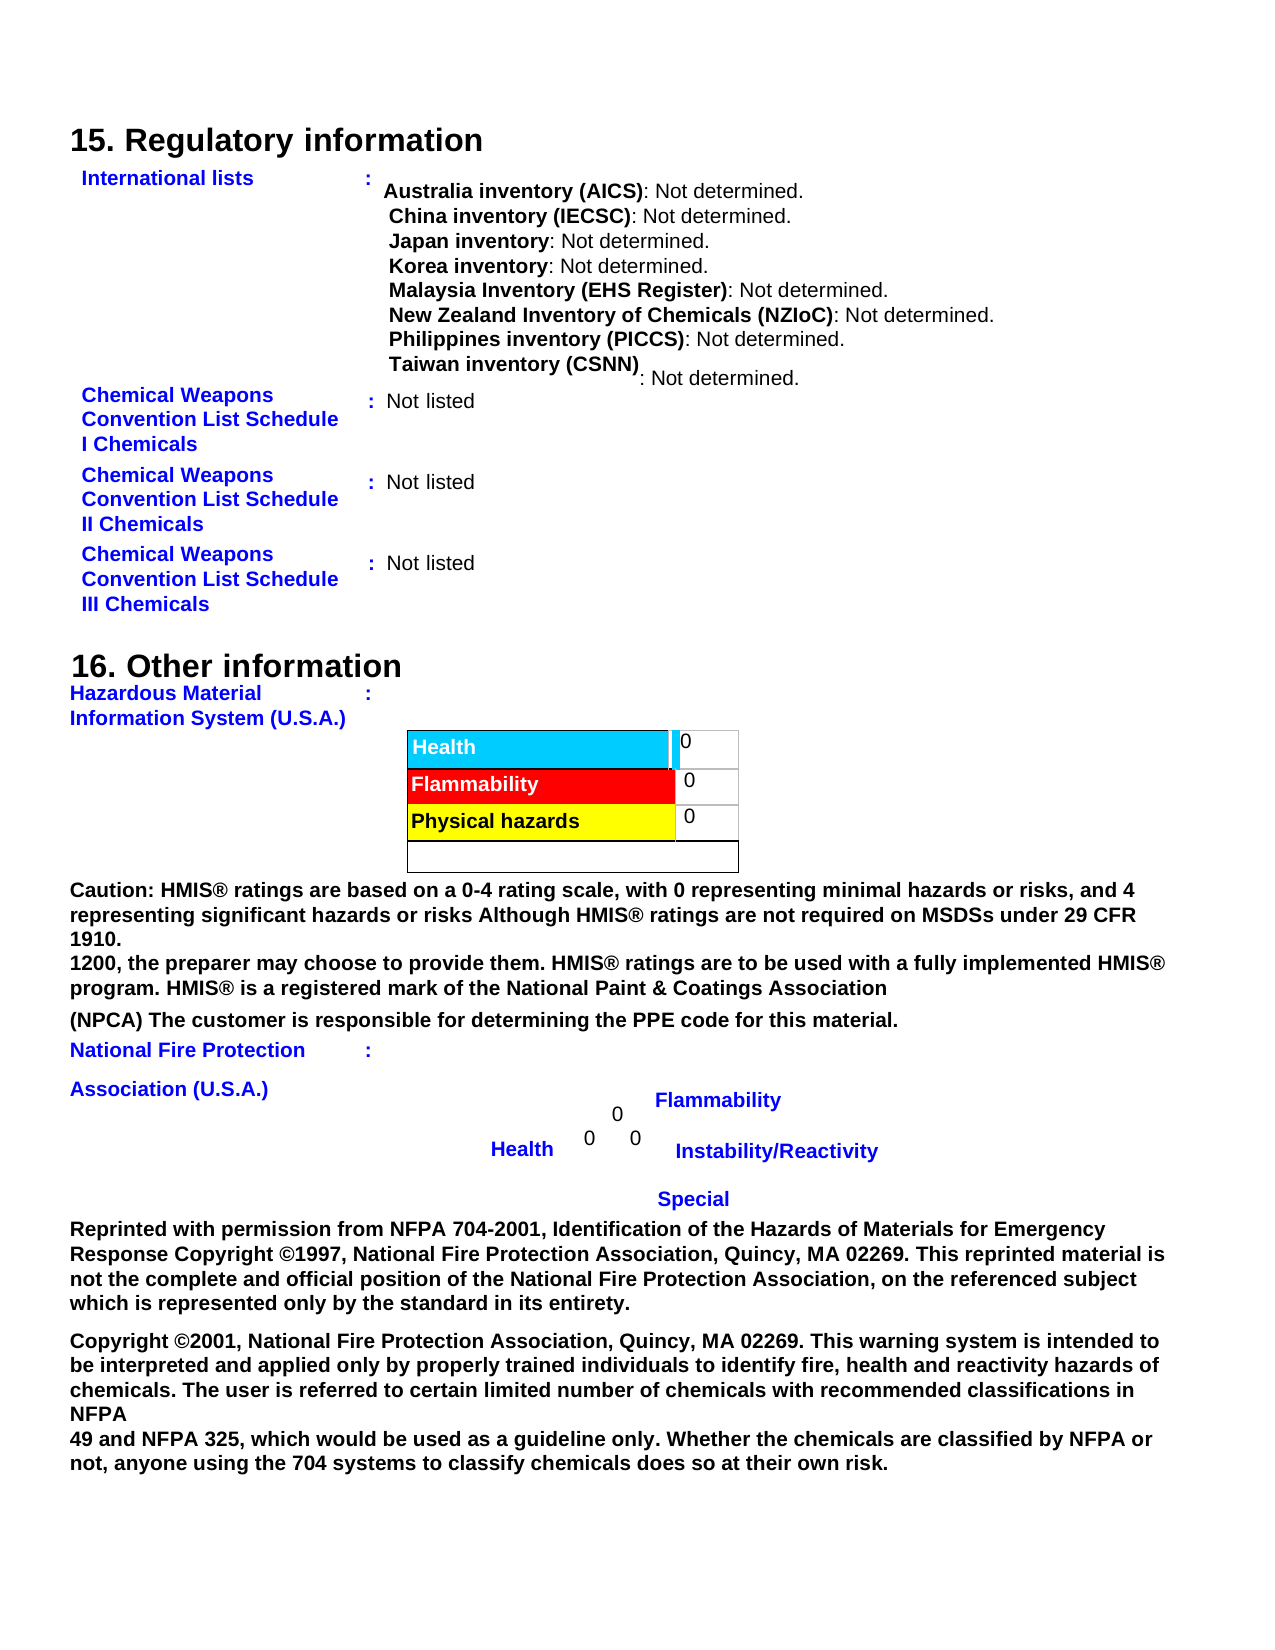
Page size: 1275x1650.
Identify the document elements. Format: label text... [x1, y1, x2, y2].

table_cell 0 [676, 770, 738, 804]
text Caution: HMIS® ratings are based on a 0-4 rating scale, with 0 representing minimal hazards or risks, and 4 representing significant hazards or risks Although HMIS® ratings are not required on MSDSs under 29 CFR 1910. [69, 878, 1182, 951]
text Philippines inventory (PICCS): Not determined. [389, 327, 1206, 351]
text 15. Regulatory information [70, 121, 1206, 158]
text Copyright ©2001, National Fire Protection Association, Quincy, MA 02269. This warning system is intended to be interpreted and applied only by properly trained individuals to identify fire, health and reactivity hazards of chemicals. The user is referred to certain limited number of chemicals with recommended classifications in NFPA [69, 1329, 1189, 1426]
text Chemical Weapons Convention List Schedule III Chemicals [81, 542, 341, 615]
text National Fire Protection : [69, 1040, 1206, 1062]
text 49 and NFPA 325, which would be used as a guideline only. Whether the chemicals are classified by NFPA or not, anyone using the 704 systems to classify chemicals does so at their own risk. [69, 1426, 1183, 1475]
text 0 Flammability [605, 1087, 787, 1125]
text 16. Other information [71, 626, 1206, 663]
table_header Health [408, 731, 668, 768]
text : Not listed [368, 389, 1206, 413]
text : Not listed [368, 470, 1206, 494]
table_header 0 [680, 731, 738, 768]
text Japan inventory: Not determined. [389, 229, 1206, 253]
text Korea inventory: Not determined. [389, 253, 1206, 277]
text Reprinted with permission from NFPA 704-2001, Identification of the Hazards of Materials for Emergency Response Copyright ©1997, National Fire Protection Association, Quincy, MA 02269. This reprinted material is not the complete and official position of the National Fire Protection Association, on the referenced subject which is represented only by the standard in its entirety. [69, 1217, 1190, 1315]
text Taiwan inventory (CSNN): Not determined. [389, 352, 1206, 376]
text 0 0 Instability/Reactivity [584, 1125, 1206, 1163]
text Health [58, 1137, 553, 1161]
text 1200, the preparer may choose to provide them. HMIS® ratings are to be used with a fully implemented HMIS® [69, 952, 1206, 975]
text Chemical Weapons Convention List Schedule I Chemicals [81, 382, 341, 456]
text : Not listed [368, 550, 1206, 574]
text program. HMIS® is a registered mark of the National Paint & Coatings Association (NPCA) The customer is responsible for determining the PPE code for this material. [69, 976, 958, 1032]
text Association (U.S.A.) [69, 1064, 1206, 1087]
text Chemical Weapons Convention List Schedule II Chemicals [81, 463, 341, 536]
text China inventory (IECSC): Not determined. [389, 204, 1206, 228]
table_cell Flammability [408, 770, 675, 804]
table_cell [408, 842, 738, 872]
text New Zealand Inventory of Chemicals (NZIoC): Not determined. [389, 303, 1206, 327]
table_cell Physical hazards [408, 804, 675, 840]
text Hazardous Material : Information System (U.S.A.) [69, 681, 379, 730]
text Special [652, 1174, 734, 1198]
table_cell 0 [676, 806, 738, 840]
text Malaysia Inventory (EHS Register): Not determined. [389, 278, 1206, 302]
text International lists : Australia inventory (AICS): Not determined. [81, 166, 1206, 203]
